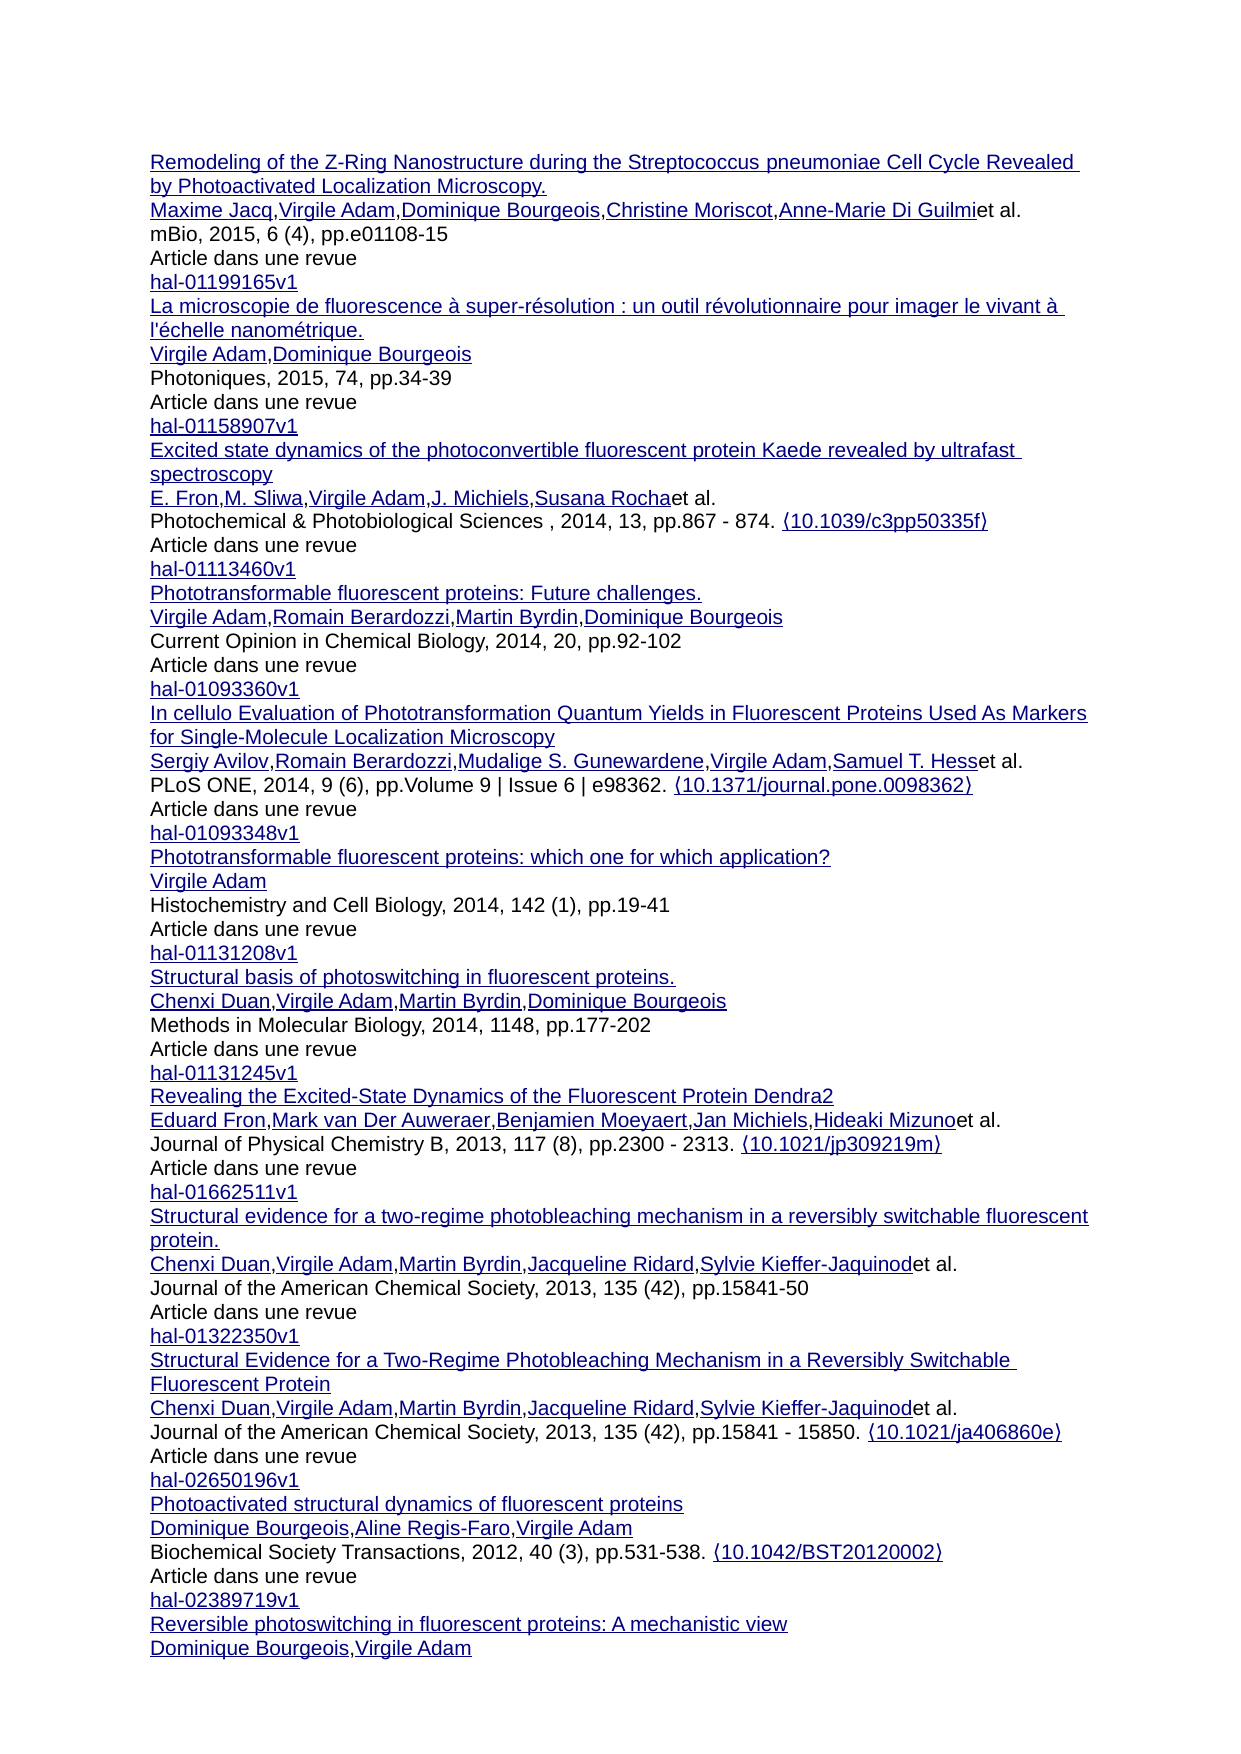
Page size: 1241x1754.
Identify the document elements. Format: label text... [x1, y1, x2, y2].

table_cell Phototransformable fluorescent proteins: Future challenges. Virgile Adam,Romain Berardozzi,Martin Byrdin,Dominique Bourgeois Current Opinion in Chemical Biology, 2014, 20, pp.92-102 Article dans une revue hal-01093360v1 [150, 581, 1090, 701]
table_cell Photoactivated structural dynamics of fluorescent proteins Dominique Bourgeois,Aline Regis-Faro,Virgile Adam Biochemical Society Transactions, 2012, 40 (3), pp.531-538. ⟨10.1042/BST20120002⟩ Article dans une revue hal-02389719v1 [150, 1492, 1090, 1611]
table_cell Revealing the Excited-State Dynamics of the Fluorescent Protein Dendra2 Eduard Fron,Mark van Der Auweraer,Benjamien Moeyaert,Jan Michiels,Hideaki Mizunoet al. Journal of Physical Chemistry B, 2013, 117 (8), pp.2300 - 2313. ⟨10.1021/jp309219m⟩ Article dans une revue hal-01662511v1 [150, 1084, 1090, 1204]
table_cell Structural evidence for a two-regime photobleaching mechanism in a reversibly switchable fluorescent protein. Chenxi Duan,Virgile Adam,Martin Byrdin,Jacqueline Ridard,Sylvie Kieffer-Jaquinodet al. Journal of the American Chemical Society, 2013, 135 (42), pp.15841-50 Article dans une revue hal-01322350v1 [150, 1204, 1090, 1348]
table_cell La microscopie de fluorescence à super-résolution : un outil révolutionnaire pour imager le vivant à l'échelle nanométrique. Virgile Adam,Dominique Bourgeois Photoniques, 2015, 74, pp.34-39 Article dans une revue hal-01158907v1 [150, 294, 1090, 437]
table_cell Reversible photoswitching in fluorescent proteins: A mechanistic view Dominique Bourgeois,Virgile Adam [150, 1611, 1090, 1659]
table_cell Remodeling of the Z-Ring Nanostructure during the Streptococcus pneumoniae Cell Cycle Revealed by Photoactivated Localization Microscopy. Maxime Jacq,Virgile Adam,Dominique Bourgeois,Christine Moriscot,Anne-Marie Di Guilmiet al. mBio, 2015, 6 (4), pp.e01108-15 Article dans une revue hal-01199165v1 [150, 150, 1090, 294]
table_cell Excited state dynamics of the photoconvertible fluorescent protein Kaede revealed by ultrafast spectroscopy E. Fron,M. Sliwa,Virgile Adam,J. Michiels,Susana Rochaet al. Photochemical & Photobiological Sciences , 2014, 13, pp.867 - 874. ⟨10.1039/c3pp50335f⟩ Article dans une revue hal-01113460v1 [150, 438, 1090, 581]
table_cell In cellulo Evaluation of Phototransformation Quantum Yields in Fluorescent Proteins Used As Markers for Single-Molecule Localization Microscopy Sergiy Avilov,Romain Berardozzi,Mudalige S. Gunewardene,Virgile Adam,Samuel T. Hesset al. PLoS ONE, 2014, 9 (6), pp.Volume 9 | Issue 6 | e98362. ⟨10.1371/journal.pone.0098362⟩ Article dans une revue hal-01093348v1 [150, 701, 1090, 845]
table_cell Structural Evidence for a Two-Regime Photobleaching Mechanism in a Reversibly Switchable Fluorescent Protein Chenxi Duan,Virgile Adam,Martin Byrdin,Jacqueline Ridard,Sylvie Kieffer-Jaquinodet al. Journal of the American Chemical Society, 2013, 135 (42), pp.15841 - 15850. ⟨10.1021/ja406860e⟩ Article dans une revue hal-02650196v1 [150, 1348, 1090, 1492]
table_cell Phototransformable fluorescent proteins: which one for which application? Virgile Adam Histochemistry and Cell Biology, 2014, 142 (1), pp.19-41 Article dans une revue hal-01131208v1 [150, 845, 1090, 964]
table_cell Structural basis of photoswitching in fluorescent proteins. Chenxi Duan,Virgile Adam,Martin Byrdin,Dominique Bourgeois Methods in Molecular Biology, 2014, 1148, pp.177-202 Article dans une revue hal-01131245v1 [150, 965, 1090, 1084]
